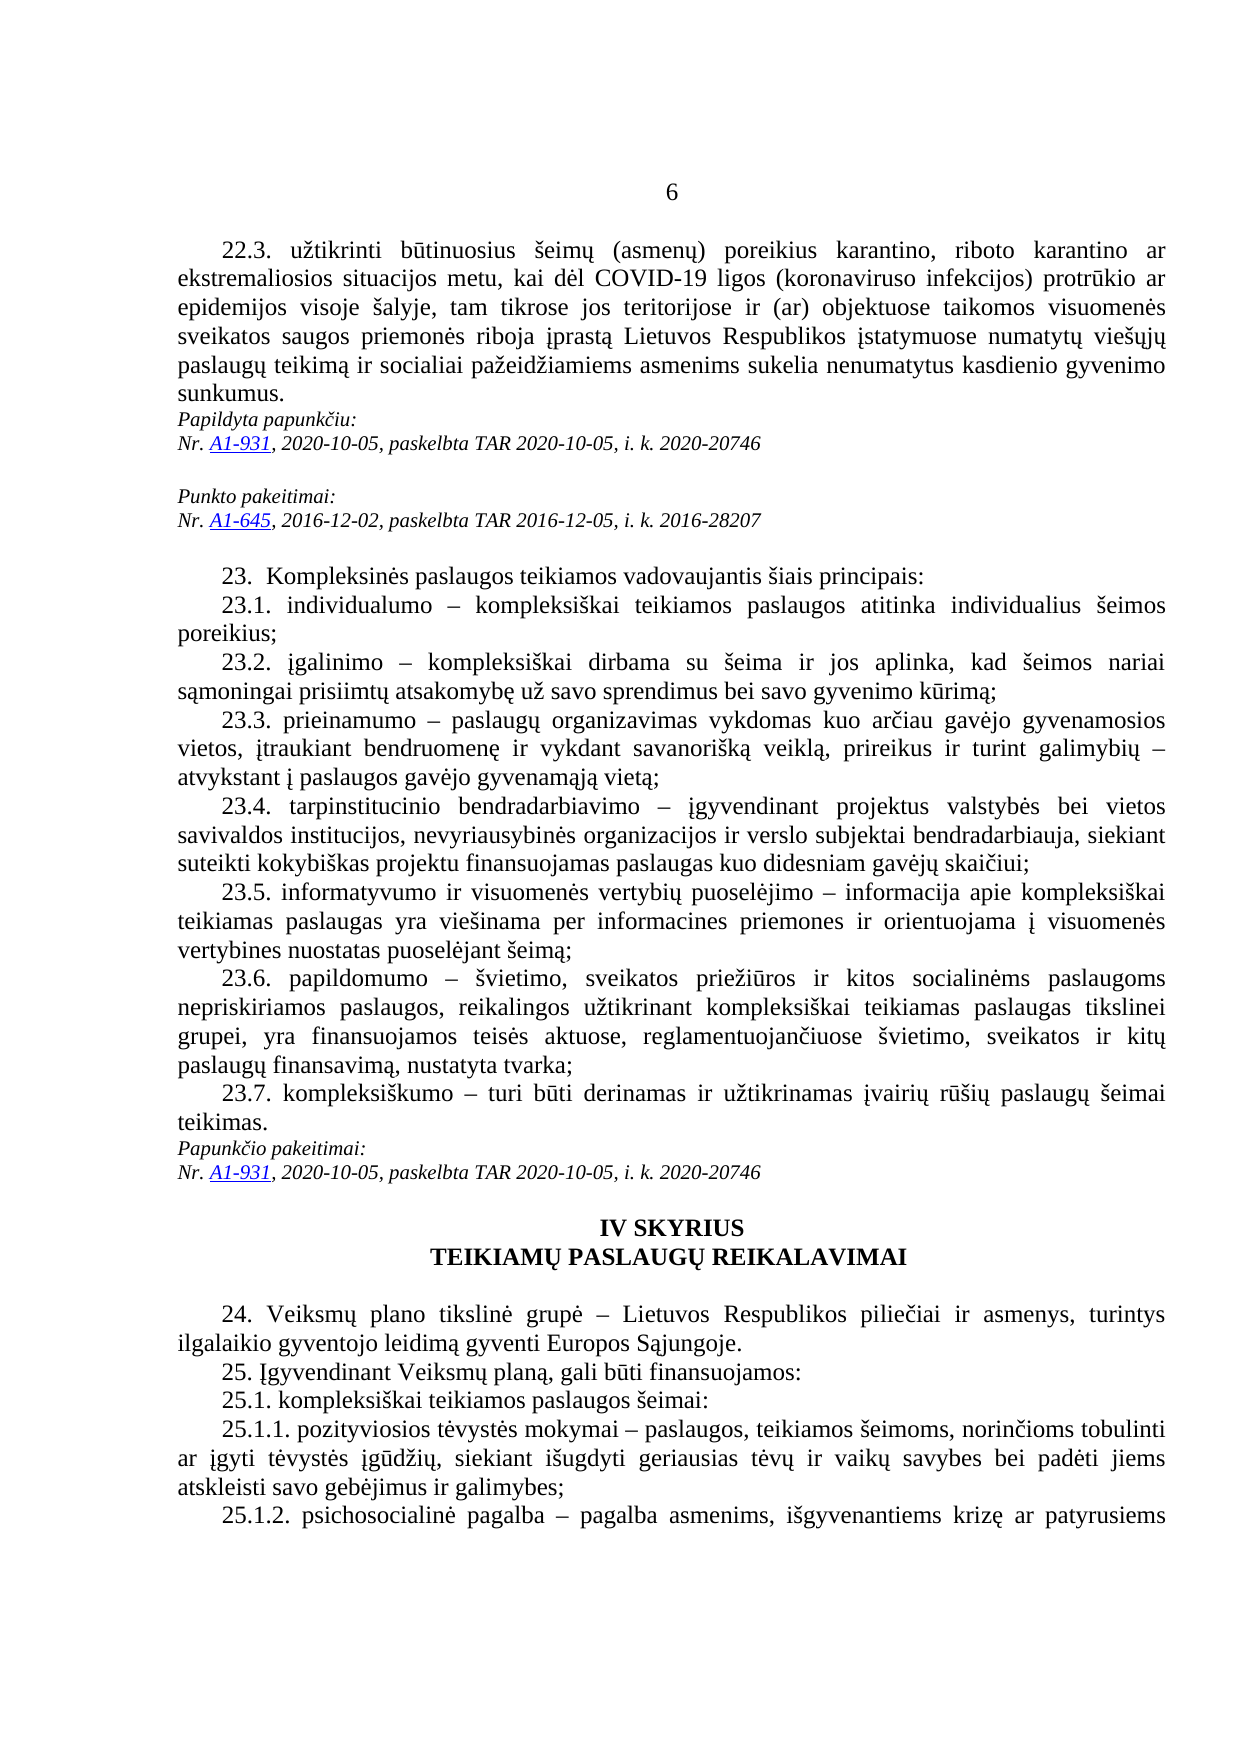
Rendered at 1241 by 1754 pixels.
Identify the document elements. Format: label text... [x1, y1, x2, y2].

text 25.1. kompleksiškai teikiamos paslaugos šeimai: [177, 1385, 1167, 1414]
text 23.7. kompleksiškumo – turi būti derinamas ir užtikrinamas įvairių rūšių paslaugų šeimai teikimas. [177, 1078, 1167, 1136]
text Papunkčio pakeitimai: [177, 1136, 1167, 1160]
text Nr. A1-645, 2016-12-02, paskelbta TAR 2016-12-05, i. k. 2016-28207 [177, 508, 1167, 532]
text TEIKIAMŲ PASLAUGŲ REIKALAVIMAI [177, 1242, 1167, 1270]
text IV SKYRIUS [177, 1213, 1167, 1242]
text 23.1. individualumo – kompleksiškai teikiamos paslaugos atitinka individualius šeimos poreikius; [177, 590, 1167, 647]
text 24. Veiksmų plano tikslinė grupė – Lietuvos Respublikos piliečiai ir asmenys, turintys ilgalaikio gyventojo leidimą gyventi Europos Sąjungoje. [177, 1299, 1167, 1357]
text 25. Įgyvendinant Veiksmų planą, gali būti finansuojamos: [177, 1357, 1167, 1385]
text 23.3. prieinamumo – paslaugų organizavimas vykdomas kuo arčiau gavėjo gyvenamosios vietos, įtraukiant bendruomenę ir vykdant savanorišką veiklą, prireikus ir turint galimybių – atvykstant į paslaugos gavėjo gyvenamąją vietą; [177, 705, 1167, 791]
text 22.3. užtikrinti būtinuosius šeimų (asmenų) poreikius karantino, riboto karantino ar ekstremaliosios situacijos metu, kai dėl COVID-19 ligos (koronaviruso infekcijos) protrūkio ar epidemijos visoje šalyje, tam tikrose jos teritorijose ir (ar) objektuose taikomos visuomenės sveikatos saugos priemonės riboja įprastą Lietuvos Respublikos įstatymuose numatytų viešųjų paslaugų teikimą ir socialiai pažeidžiamiems asmenims sukelia nenumatytus kasdienio gyvenimo sunkumus. [177, 235, 1167, 407]
text 23.6. papildomumo – švietimo, sveikatos priežiūros ir kitos socialinėms paslaugoms nepriskiriamos paslaugos, reikalingos užtikrinant kompleksiškai teikiamas paslaugas tikslinei grupei, yra finansuojamos teisės aktuose, reglamentuojančiuose švietimo, sveikatos ir kitų paslaugų finansavimą, nustatyta tvarka; [177, 963, 1167, 1078]
text Punkto pakeitimai: [177, 484, 1167, 508]
text 25.1.1. pozityviosios tėvystės mokymai – paslaugos, teikiamos šeimoms, norinčioms tobulinti ar įgyti tėvystės įgūdžių, siekiant išugdyti geriausias tėvų ir vaikų savybes bei padėti jiems atskleisti savo gebėjimus ir galimybes; [177, 1414, 1167, 1500]
text Nr. A1-931, 2020-10-05, paskelbta TAR 2020-10-05, i. k. 2020-20746 [177, 431, 1167, 455]
text 23. Kompleksinės paslaugos teikiamos vadovaujantis šiais principais: [177, 561, 1167, 590]
text 23.5. informatyvumo ir visuomenės vertybių puoselėjimo – informacija apie kompleksiškai teikiamas paslaugas yra viešinama per informacines priemones ir orientuojama į visuomenės vertybines nuostatas puoselėjant šeimą; [177, 877, 1167, 963]
text Nr. A1-931, 2020-10-05, paskelbta TAR 2020-10-05, i. k. 2020-20746 [177, 1160, 1167, 1184]
text 25.1.2. psichosocialinė pagalba – pagalba asmenims, išgyvenantiems krizę ar patyrusiems [177, 1500, 1167, 1529]
text Papildyta papunkčiu: [177, 407, 1167, 431]
text 23.2. įgalinimo – kompleksiškai dirbama su šeima ir jos aplinka, kad šeimos nariai sąmoningai prisiimtų atsakomybę už savo sprendimus bei savo gyvenimo kūrimą; [177, 647, 1167, 705]
text 23.4. tarpinstitucinio bendradarbiavimo – įgyvendinant projektus valstybės bei vietos savivaldos institucijos, nevyriausybinės organizacijos ir verslo subjektai bendradarbiauja, siekiant suteikti kokybiškas projektu finansuojamas paslaugas kuo didesniam gavėjų skaičiui; [177, 791, 1167, 877]
